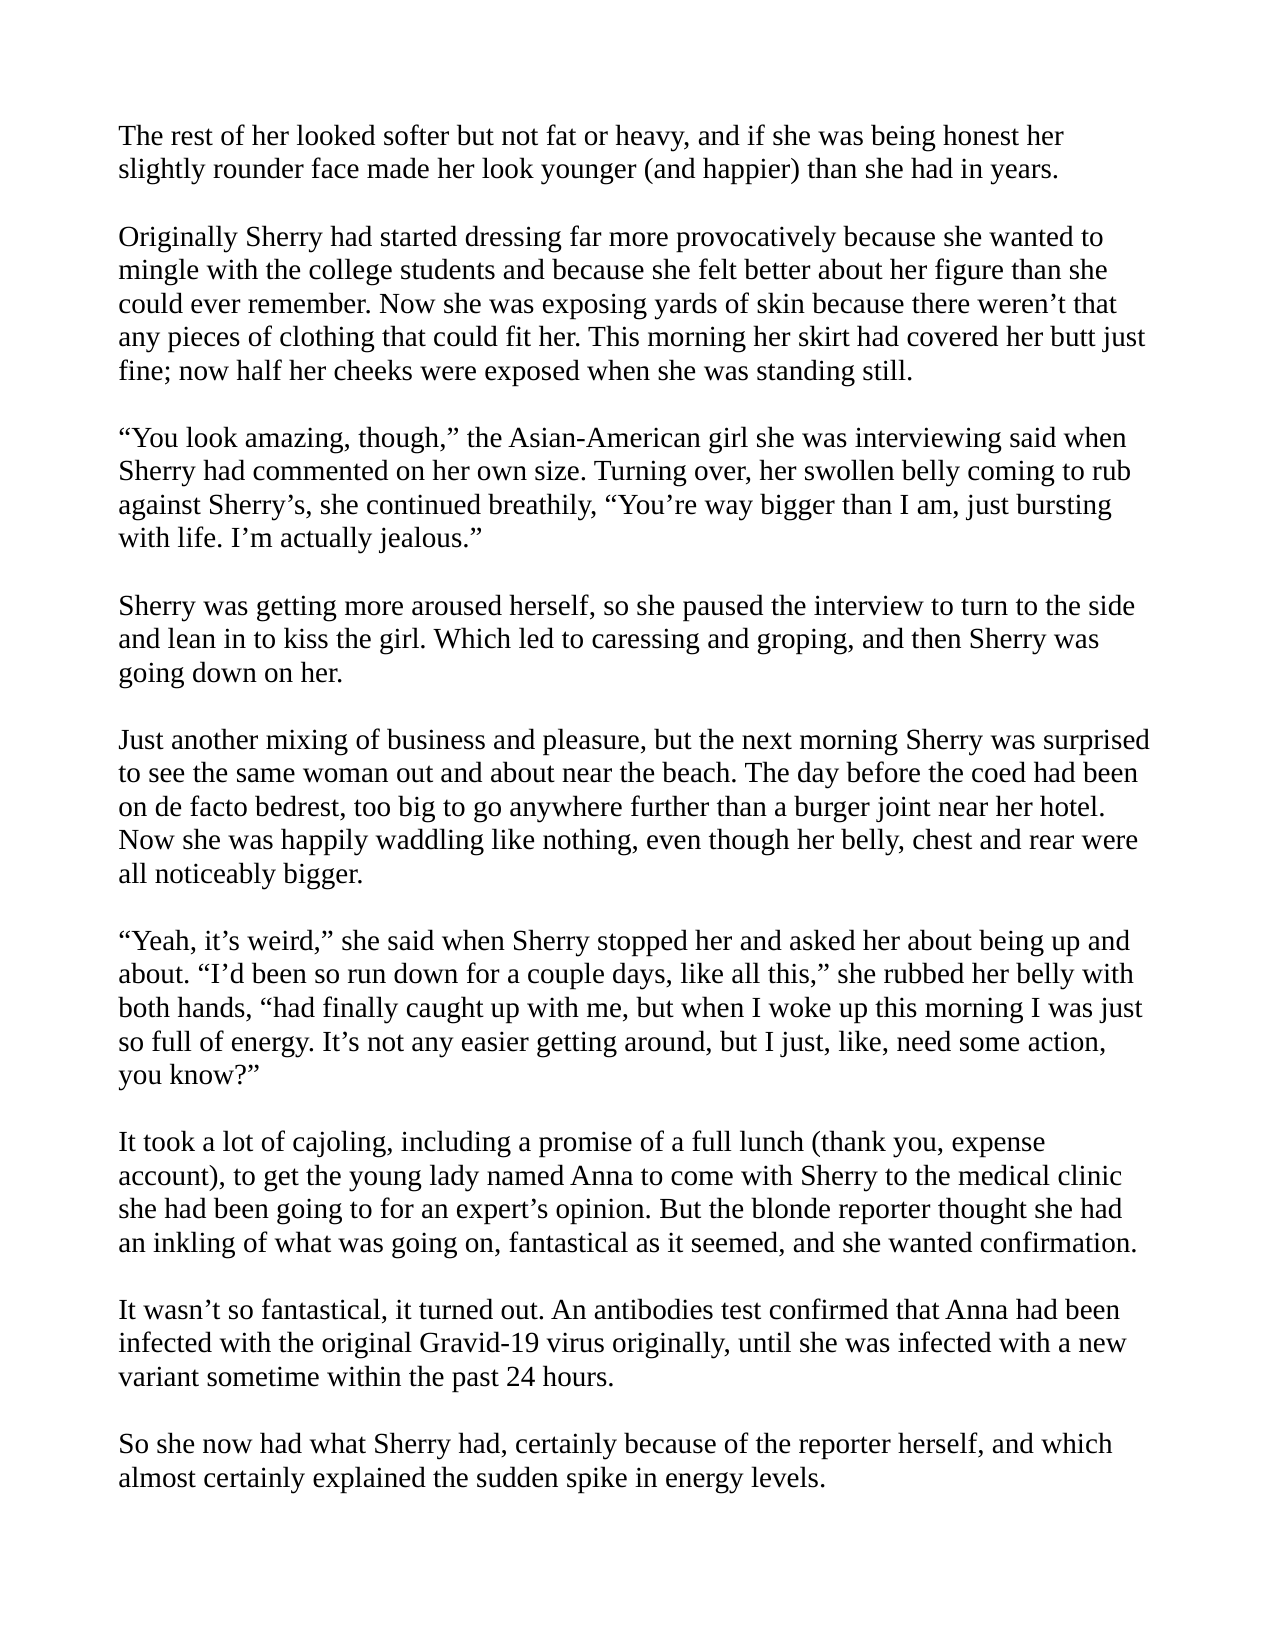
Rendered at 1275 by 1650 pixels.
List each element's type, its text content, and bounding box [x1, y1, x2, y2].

text The rest of her looked softer but not fat or heavy, and if she was being honest her slightly rounder face made her look younger (and happier) than she had in years. [118, 118, 1157, 185]
text So she now had what Sherry had, certainly because of the reporter herself, and which almost certainly explained the sudden spike in energy levels. [118, 1426, 1157, 1493]
text “Yeah, it’s weird,” she said when Sherry stopped her and asked her about being up and about. “I’d been so run down for a couple days, like all this,” she rubbed her belly with both hands, “had finally caught up with me, but when I woke up this morning I was just so full of energy. It’s not any easier getting around, but I just, like, need some action, you know?” [118, 923, 1157, 1091]
text Sherry was getting more aroused herself, so she paused the interview to turn to the side and lean in to kiss the girl. Which led to caressing and groping, and then Sherry was going down on her. [118, 588, 1157, 688]
text Originally Sherry had started dressing far more provocatively because she wanted to mingle with the college students and because she felt better about her figure than she could ever remember. Now she was exposing yards of skin because there weren’t that any pieces of clothing that could fit her. This morning her skirt had covered her butt just fine; now half her cheeks were exposed when she was standing still. [118, 219, 1157, 386]
text It took a lot of cajoling, including a promise of a full lunch (thank you, expense account), to get the young lady named Anna to come with Sherry to the medical clinic she had been going to for an expert’s opinion. But the blonde reporter thought she had an inkling of what was going on, fantastical as it seemed, and she wanted confirmation. [118, 1124, 1157, 1258]
text “You look amazing, though,” the Asian-American girl she was interviewing said when Sherry had commented on her own size. Turning over, her swollen belly coming to rub against Sherry’s, she continued breathily, “You’re way bigger than I am, just bursting with life. I’m actually jealous.” [118, 420, 1157, 554]
text It wasn’t so fantastical, it turned out. An antibodies test confirmed that Anna had been infected with the original Gravid-19 virus originally, until she was infected with a new variant sometime within the past 24 hours. [118, 1292, 1157, 1393]
text Just another mixing of business and pleasure, but the next morning Sherry was surprised to see the same woman out and about near the beach. The day before the coed had been on de facto bedrest, too big to go anywhere further than a burger joint near her hotel. Now she was happily waddling like nothing, even though her belly, chest and rear were all noticeably bigger. [118, 722, 1157, 889]
